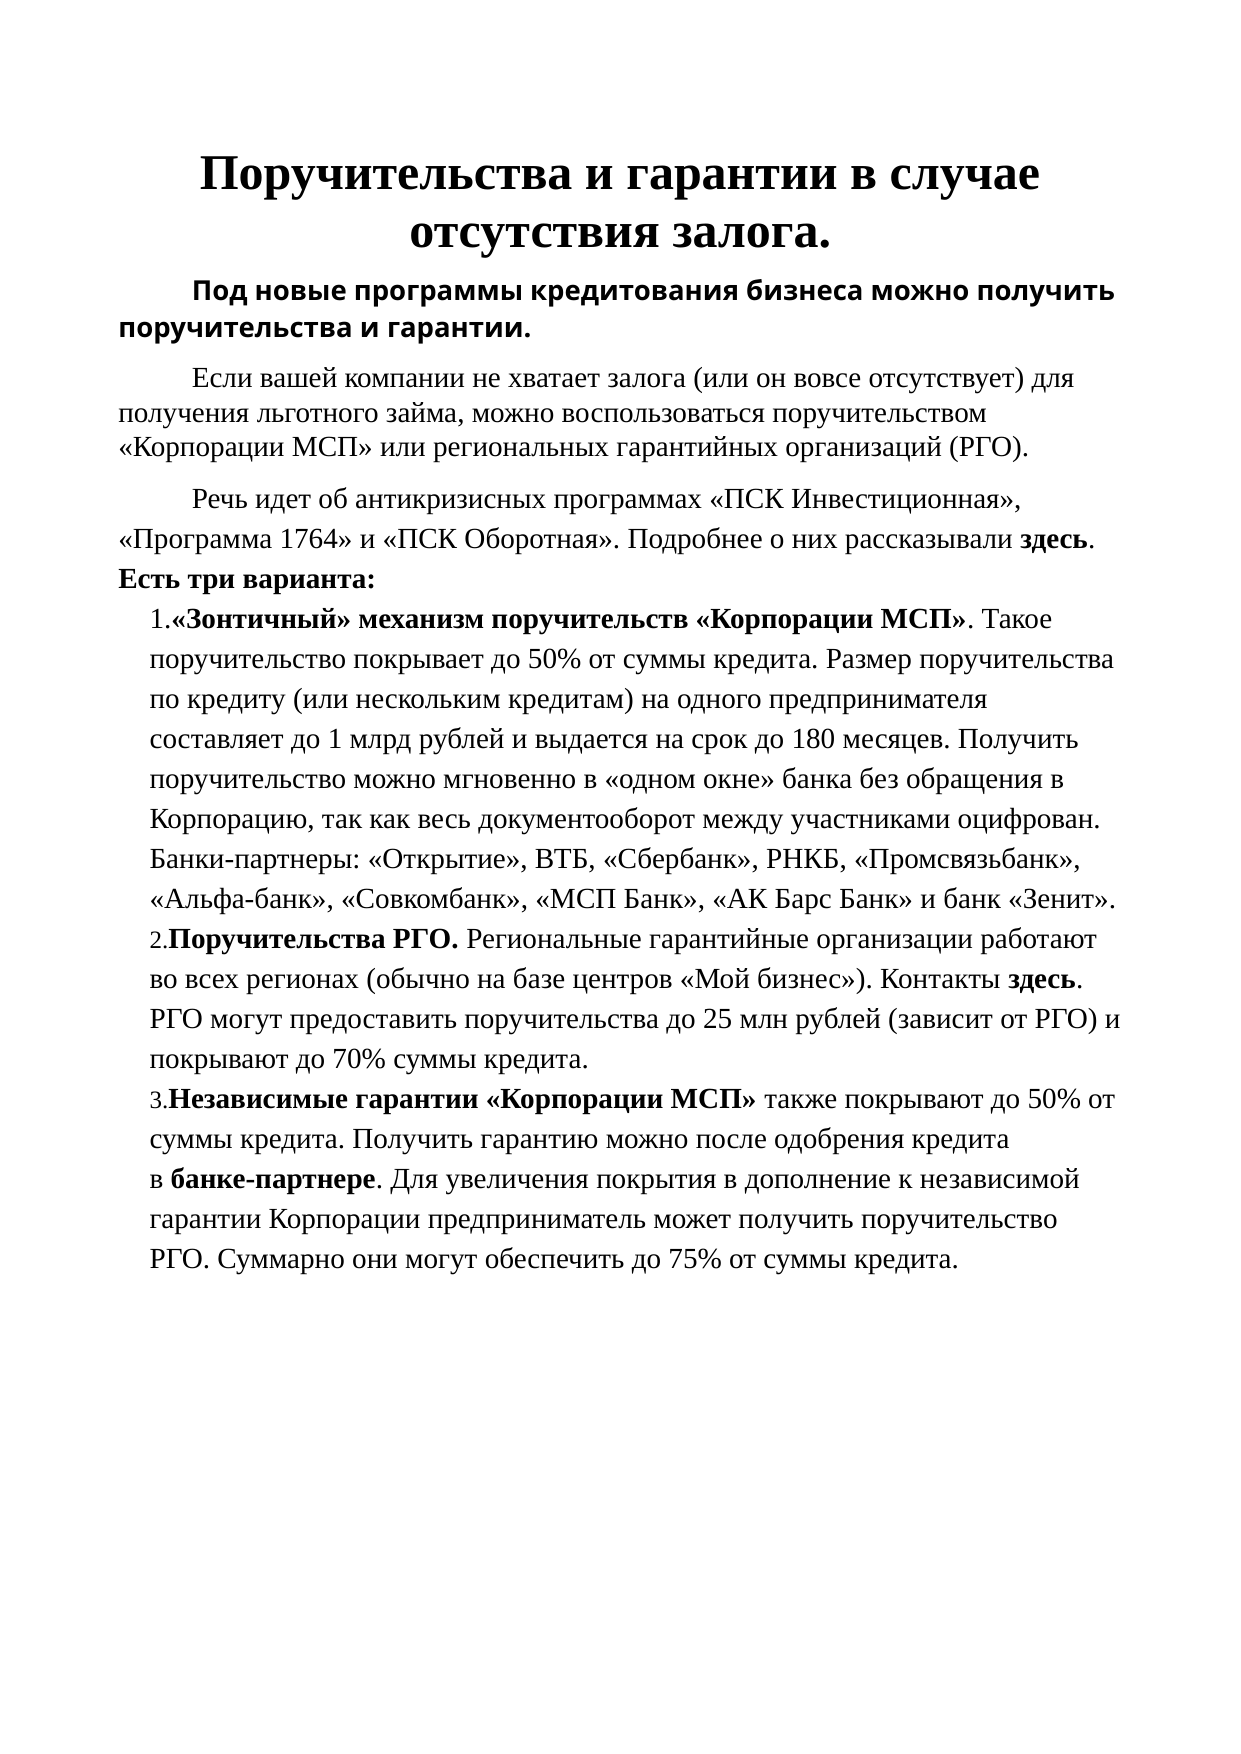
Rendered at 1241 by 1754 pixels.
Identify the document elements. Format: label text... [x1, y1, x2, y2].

list «Зонтичный» механизм поручительств «Корпорации МСП». Такое поручительство покрывает до 50% от суммы кредита. Размер поручительства по кредиту (или нескольким кредитам) на одного предпринимателя составляет до 1 млрд рублей и выдается на срок до 180 месяцев. Получить поручительство можно мгновенно в «одном окне» банка без обращения в Корпорацию, так как весь документооборот между участниками оцифрован. Банки-партнеры: «Открытие», ВТБ, «Сбербанк», РНКБ, «Промсвязьбанк», «Альфа-банк», «Совкомбанк», «МСП Банк», «АК Барс Банк» и банк «Зенит». [118, 595, 1122, 915]
text Если вашей компании не хватает залога (или он вовсе отсутствует) для получения льготного займа, можно воспользоваться поручительством «Корпорации МСП» или региональных гарантийных организаций (РГО). [118, 358, 1122, 463]
subtitle Поручительства и гарантии в случае отсутствия залога. [118, 143, 1122, 258]
text Под новые программы кредитования бизнеса можно получить поручительства и гарантии. [118, 271, 1122, 346]
text Есть три варианта: [118, 555, 1122, 595]
text Речь идет об антикризисных программах «ПСК Инвестиционная», «Программа 1764» и «ПСК Оборотная». Подробнее о них рассказывали здесь. [118, 475, 1122, 555]
list Независимые гарантии «Корпорации МСП» также покрывают до 50% от суммы кредита. Получить гарантию можно после одобрения кредита в банке-партнере. Для увеличения покрытия в дополнение к независимой гарантии Корпорации предприниматель может получить поручительство РГО. Суммарно они могут обеспечить до 75% от суммы кредита. [118, 1075, 1122, 1275]
list Поручительства РГО. Региональные гарантийные организации работают во всех регионах (обычно на базе центров «Мой бизнес»). Контакты здесь. РГО могут предоставить поручительства до 25 млн рублей (зависит от РГО) и покрывают до 70% суммы кредита. [118, 915, 1122, 1075]
